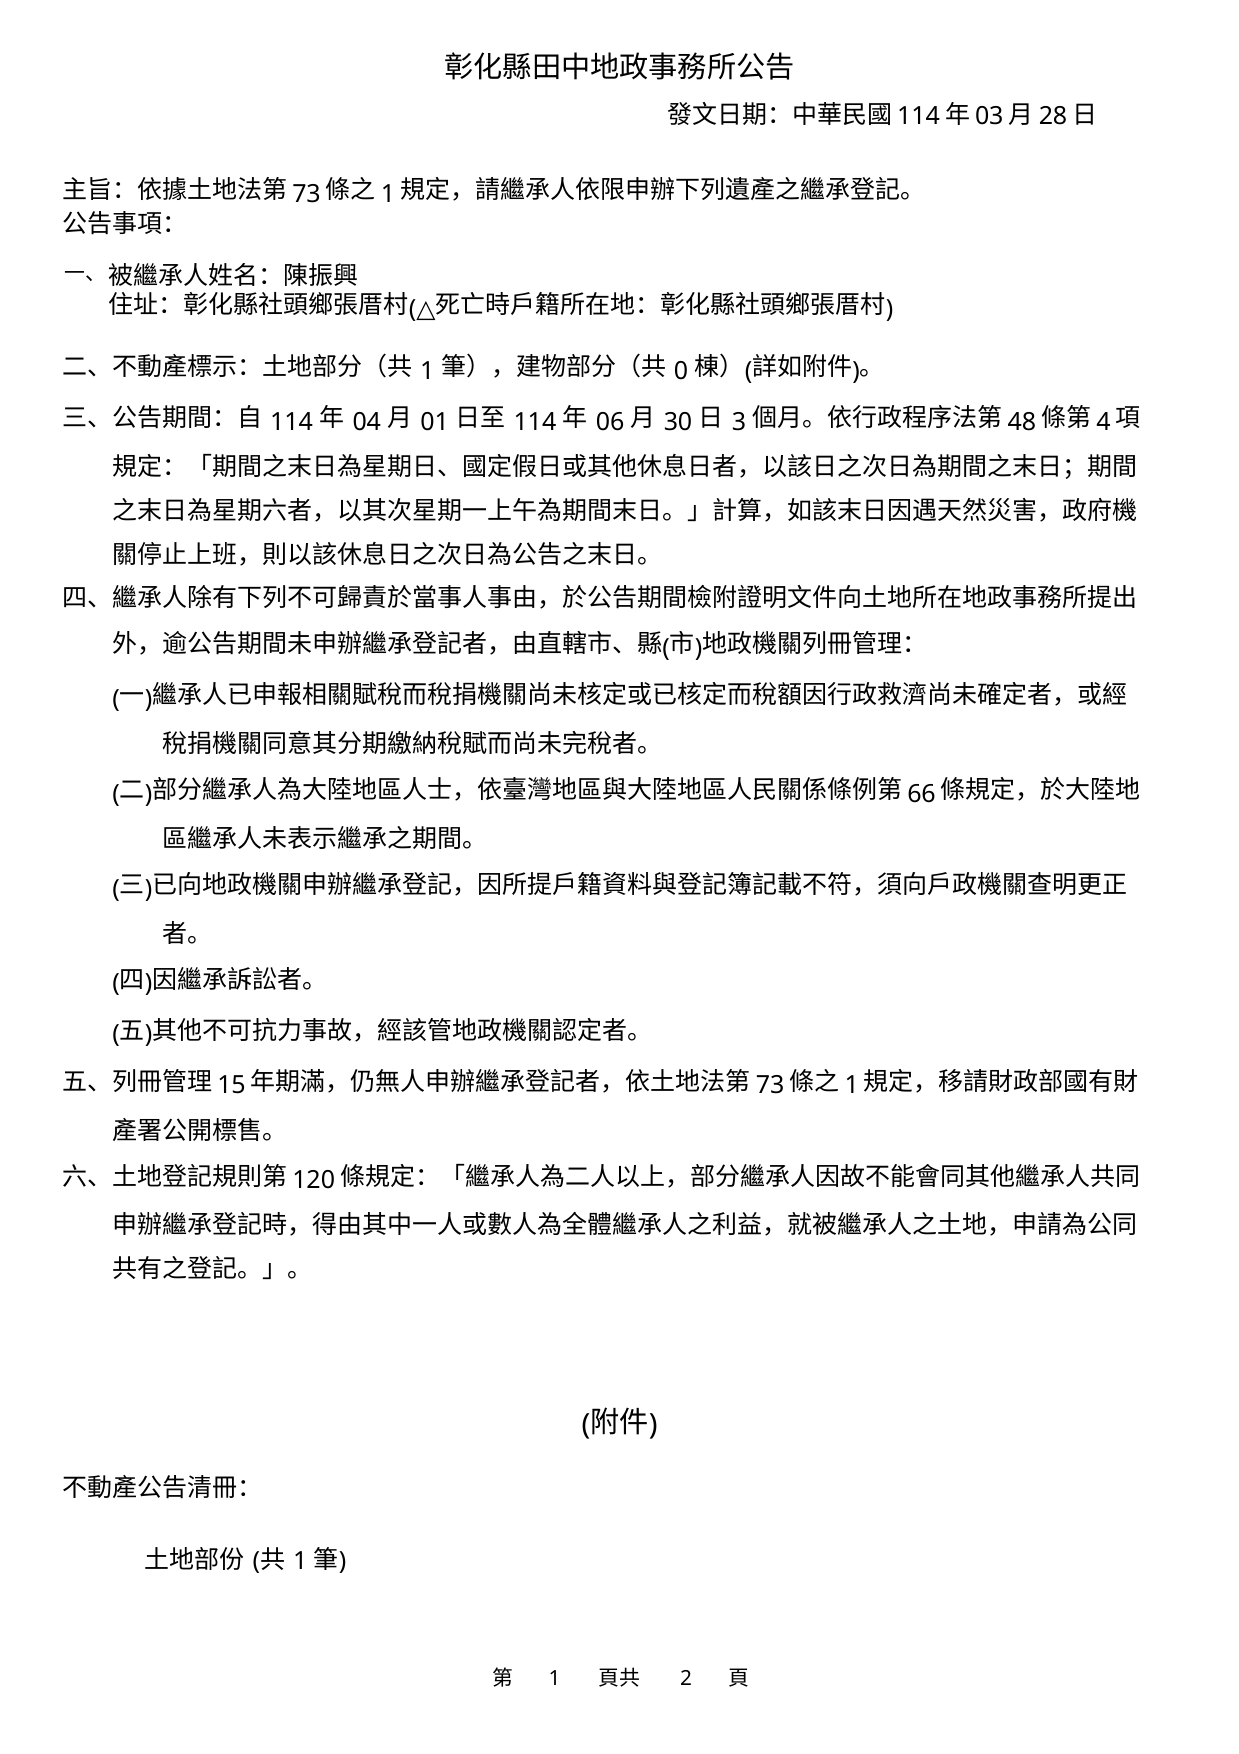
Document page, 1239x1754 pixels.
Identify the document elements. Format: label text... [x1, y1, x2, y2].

table_cell [1177, 1526, 1239, 1597]
table_cell [653, 1352, 667, 1392]
table_cell [1177, 1454, 1239, 1526]
table_header [759, 0, 1177, 41]
table_cell [483, 1598, 523, 1657]
table_header [667, 0, 718, 41]
table_cell [62, 312, 109, 353]
table_header [523, 0, 585, 41]
table_cell 土地部份 (共 1 筆) [62, 1526, 1177, 1597]
table_cell [62, 1352, 109, 1392]
table_cell [523, 135, 585, 176]
table_cell [667, 135, 718, 176]
table_cell [0, 1392, 62, 1453]
table_cell [109, 1658, 482, 1698]
table_cell [1177, 1598, 1239, 1657]
table_cell [667, 1352, 718, 1392]
table_cell [62, 1658, 109, 1698]
table_cell [483, 1352, 523, 1392]
table_cell [0, 1598, 62, 1657]
table_header [483, 0, 523, 41]
table_cell [759, 1352, 1177, 1392]
table_cell [0, 312, 62, 353]
table_cell [0, 353, 62, 1352]
table_cell [62, 1598, 109, 1657]
table_cell [523, 95, 585, 135]
table_cell [653, 1598, 667, 1657]
table_cell [0, 1352, 62, 1392]
table_header [0, 0, 62, 41]
table_cell [483, 95, 523, 135]
table_cell [585, 1598, 653, 1657]
table_cell [1177, 1392, 1239, 1453]
table_cell [1177, 216, 1239, 261]
table_cell [1177, 135, 1239, 176]
table_cell (附件) [62, 1392, 1177, 1453]
table_cell [1177, 1658, 1239, 1698]
table_header [653, 0, 667, 41]
table_cell [0, 95, 62, 135]
table_cell [109, 1598, 482, 1657]
table_cell [0, 135, 62, 176]
table_cell 頁 [718, 1658, 759, 1698]
table_cell [109, 135, 482, 176]
table_cell [62, 95, 109, 135]
table_cell [62, 135, 109, 176]
table_cell [1177, 353, 1239, 1352]
table_cell [0, 261, 62, 312]
table_cell [1177, 312, 1239, 353]
table_cell [667, 1598, 718, 1657]
table_cell [759, 135, 1177, 176]
table_cell [0, 41, 62, 94]
table_cell [718, 1352, 759, 1392]
table_cell [109, 95, 482, 135]
table_cell [0, 176, 62, 216]
table_cell [1177, 41, 1239, 94]
table_cell [483, 135, 523, 176]
table_header [585, 0, 653, 41]
table_cell 1 [523, 1658, 585, 1698]
table_cell [1177, 176, 1239, 216]
table_cell 發文日期：中華民國114年03月28日 [667, 95, 1177, 135]
table_header [718, 0, 759, 41]
table_cell 不動產公告清冊： [62, 1454, 1177, 1526]
table_cell [523, 1352, 585, 1392]
table_cell 一、 [62, 261, 109, 312]
table_cell 第 [483, 1658, 523, 1698]
table_cell [718, 135, 759, 176]
table_cell [0, 1658, 62, 1698]
table_header [109, 0, 482, 41]
table_header [1177, 0, 1239, 41]
table_cell [0, 1454, 62, 1526]
table_cell [585, 135, 653, 176]
table_cell [759, 1598, 1177, 1657]
table_cell [718, 1598, 759, 1657]
table_cell 彰化縣田中地政事務所公告 [62, 41, 1177, 94]
table_cell [1177, 261, 1239, 312]
table_cell [1177, 1352, 1239, 1392]
table_cell [0, 1526, 62, 1597]
table_cell 頁共 [585, 1658, 653, 1698]
table_header [62, 0, 109, 41]
table_cell [109, 1352, 482, 1392]
table_cell 主旨：依據土地法第73條之1規定，請繼承人依限申辦下列遺產之繼承登記。 公告事項： [62, 176, 1177, 261]
table_cell [759, 1658, 1177, 1698]
table_cell 被繼承人姓名：陳振興 住址：彰化縣社頭鄉張厝村(△死亡時戶籍所在地：彰化縣社頭鄉張厝村) [109, 261, 1177, 353]
table_cell [585, 95, 653, 135]
table_cell [585, 1352, 653, 1392]
table_cell 二、不動產標示：土地部分（共 1 筆），建物部分（共 0 棟）(詳如附件)。 三、公告期間：自 114 年 04 月 01 日至 114 年 06 月 30 日 3 個月。依行政程序法第48條第4項 規定：「期間之末日為星期日、國定假日或其他休息日者，以該日之次日為期間之末日；期間 之末日為星期六者，以其次星期一上午為期間末日。」計算，如該末日因遇天然災害，政府機 關停止上班，則以該休息日之次日為公告之末日。 四、繼承人除有下列不可歸責於當事人事由，於公告期間檢附證明文件向土地所在地政事務所提出 外，逾公告期間未申辦繼承登記者，由直轄市、縣(市)地政機關列冊管理： (一)繼承人已申報相關賦稅而稅捐機關尚未核定或已核定而稅額因行政救濟尚未確定者，或經 稅捐機關同意其分期繳納稅賦而尚未完稅者。 (二)部分繼承人為大陸地區人士，依臺灣地區與大陸地區人民關係條例第66條規定，於大陸地 區繼承人未表示繼承之期間。 (三)已向地政機關申辦繼承登記，因所提戶籍資料與登記簿記載不符，須向戶政機關查明更正 者。 (四)因繼承訴訟者。 (五)其他不可抗力事故，經該管地政機關認定者。 五、列冊管理15年期滿，仍無人申辦繼承登記者，依土地法第73條之1規定，移請財政部國有財 產署公開標售。 六、土地登記規則第120條規定：「繼承人為二人以上，部分繼承人因故不能會同其他繼承人共同 申辦繼承登記時，得由其中一人或數人為全體繼承人之利益，就被繼承人之土地，申請為公同 共有之登記。」。 [62, 353, 1177, 1352]
table_cell [0, 216, 62, 261]
table_cell [653, 135, 667, 176]
table_cell [523, 1598, 585, 1657]
table_cell [1177, 95, 1239, 135]
table_cell [653, 95, 667, 135]
table_cell 2 [653, 1658, 718, 1698]
